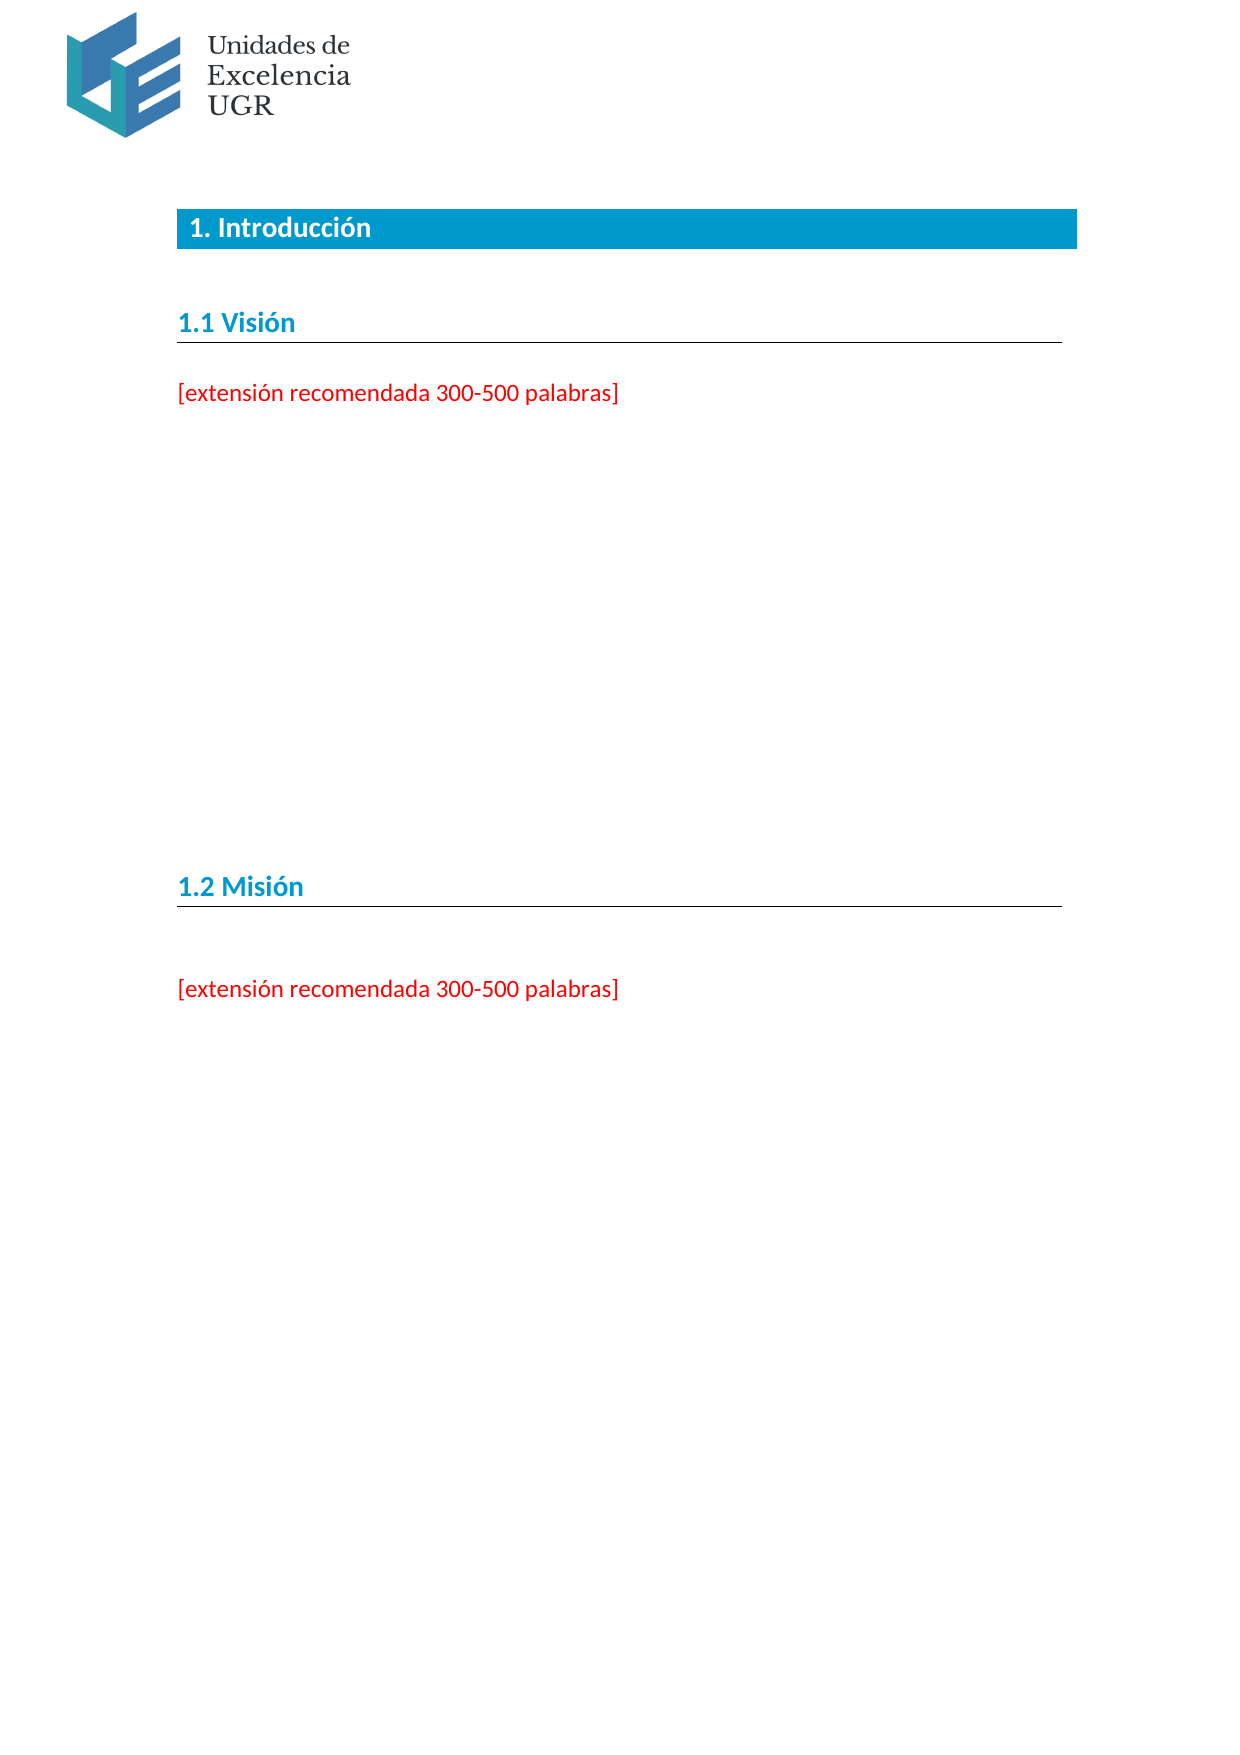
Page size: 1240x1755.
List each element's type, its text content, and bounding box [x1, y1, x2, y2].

subtitle 1.2 Misión [177, 868, 1062, 906]
subtitle 1.1 Visión [177, 304, 1062, 342]
text [extensión recomendada 300-500 palabras] [177, 377, 1062, 408]
text [extensión recomendada 300-500 palabras] [177, 973, 1062, 1003]
table_header 1. Introducción [177, 209, 1077, 249]
